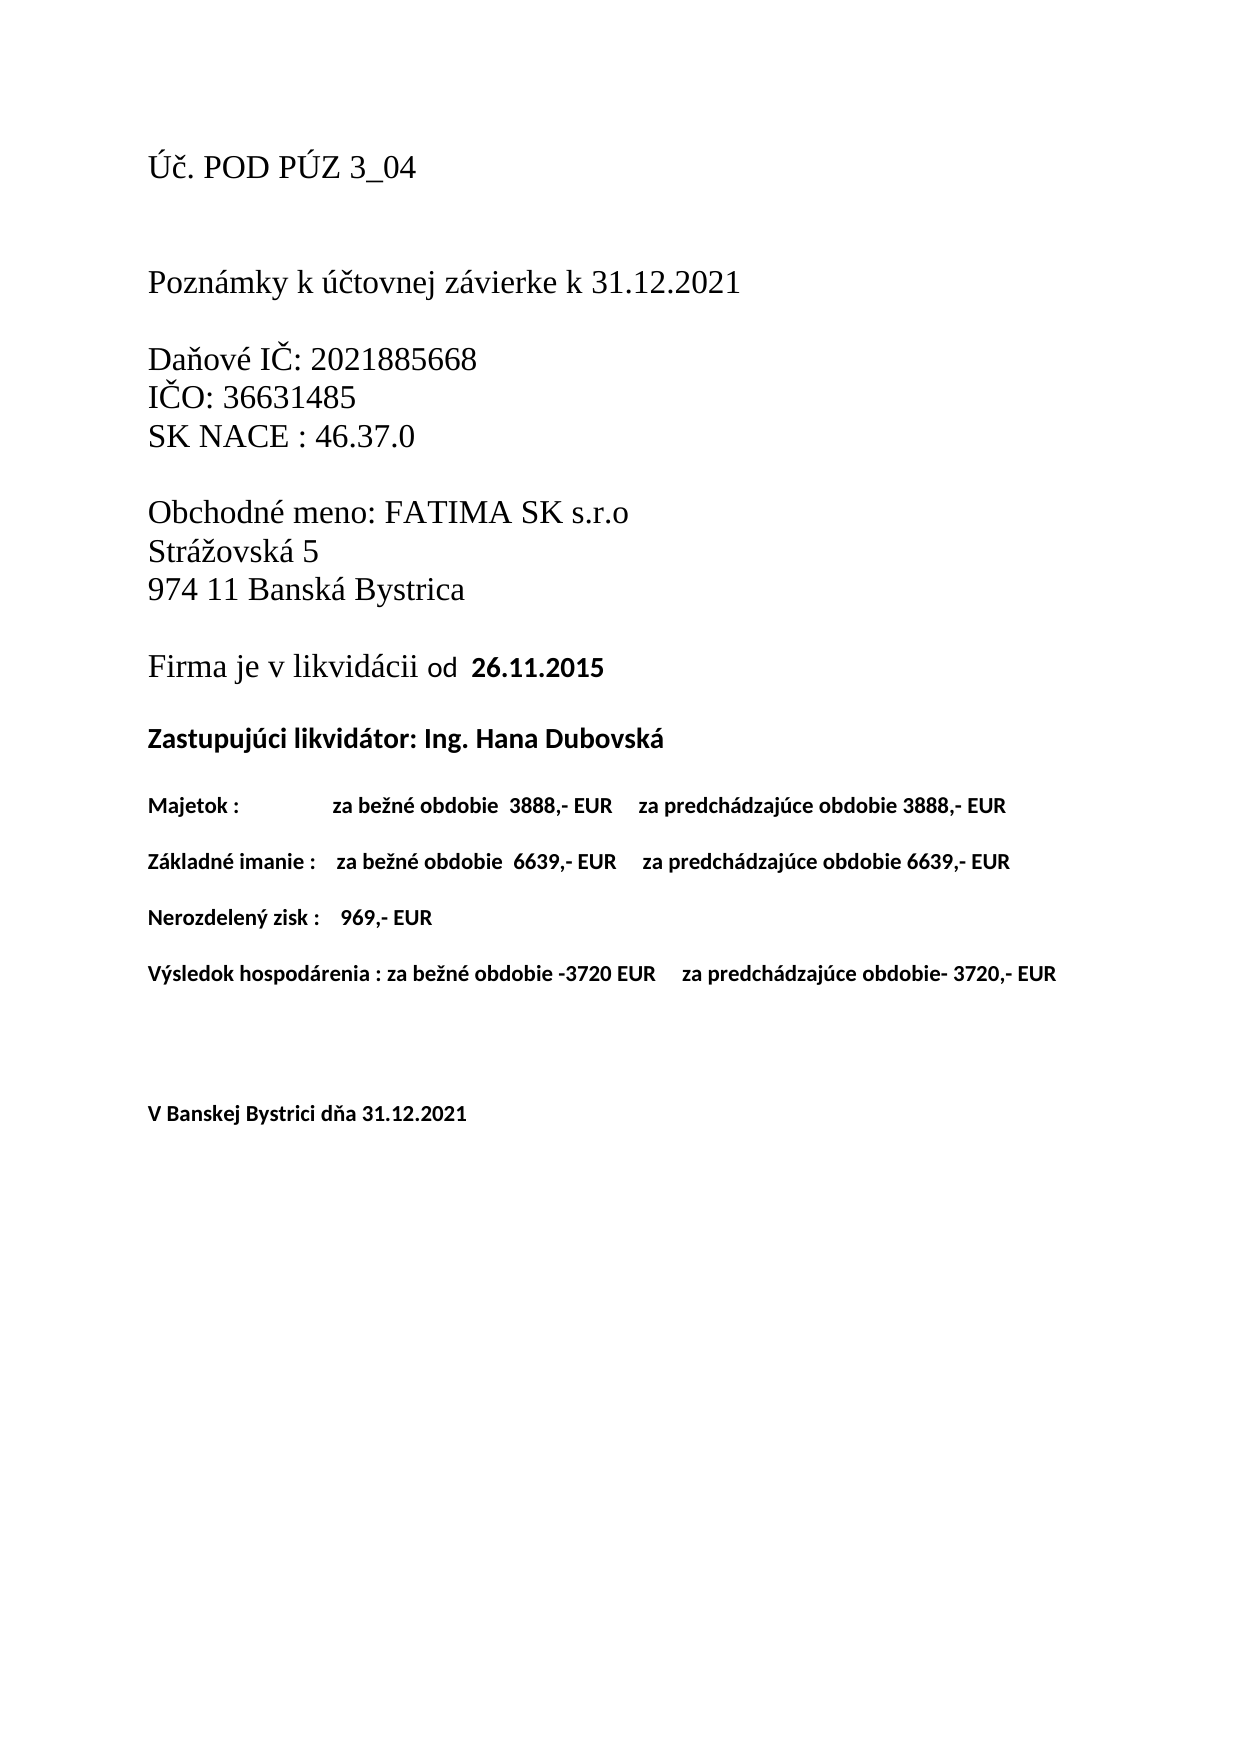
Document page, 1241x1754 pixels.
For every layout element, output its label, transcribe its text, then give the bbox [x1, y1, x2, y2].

text Poznámky k účtovnej závierke k 31.12.2021 [148, 263, 1093, 301]
text Obchodné meno: FATIMA SK s.r.o [148, 493, 1093, 531]
text Úč. POD PÚZ 3_04 [148, 148, 1093, 186]
text Základné imanie : za bežné obdobie 6639,- EUR za predchádzajúce obdobie 6639,- EUR [148, 847, 1093, 875]
text V Banskej Bystrici dňa 31.12.2021 [148, 1099, 1093, 1127]
text Daňové IČ: 2021885668 [148, 339, 1093, 378]
text SK NACE : 46.37.0 [148, 416, 1093, 454]
text 974 11 Banská Bystrica [148, 569, 1093, 608]
text Výsledok hospodárenia : za bežné obdobie -3720 EUR za predchádzajúce obdobie- 3720,- EUR [148, 959, 1093, 987]
text Firma je v likvidácii od 26.11.2015 [148, 646, 1093, 684]
text Majetok : za bežné obdobie 3888,- EUR za predchádzajúce obdobie 3888,- EUR [148, 791, 1093, 819]
text Nerozdelený zisk : 969,- EUR [148, 903, 1093, 931]
text Zastupujúci likvidátor: Ing. Hana Dubovská [148, 720, 1093, 756]
text IČO: 36631485 [148, 378, 1093, 416]
text Strážovská 5 [148, 531, 1093, 569]
